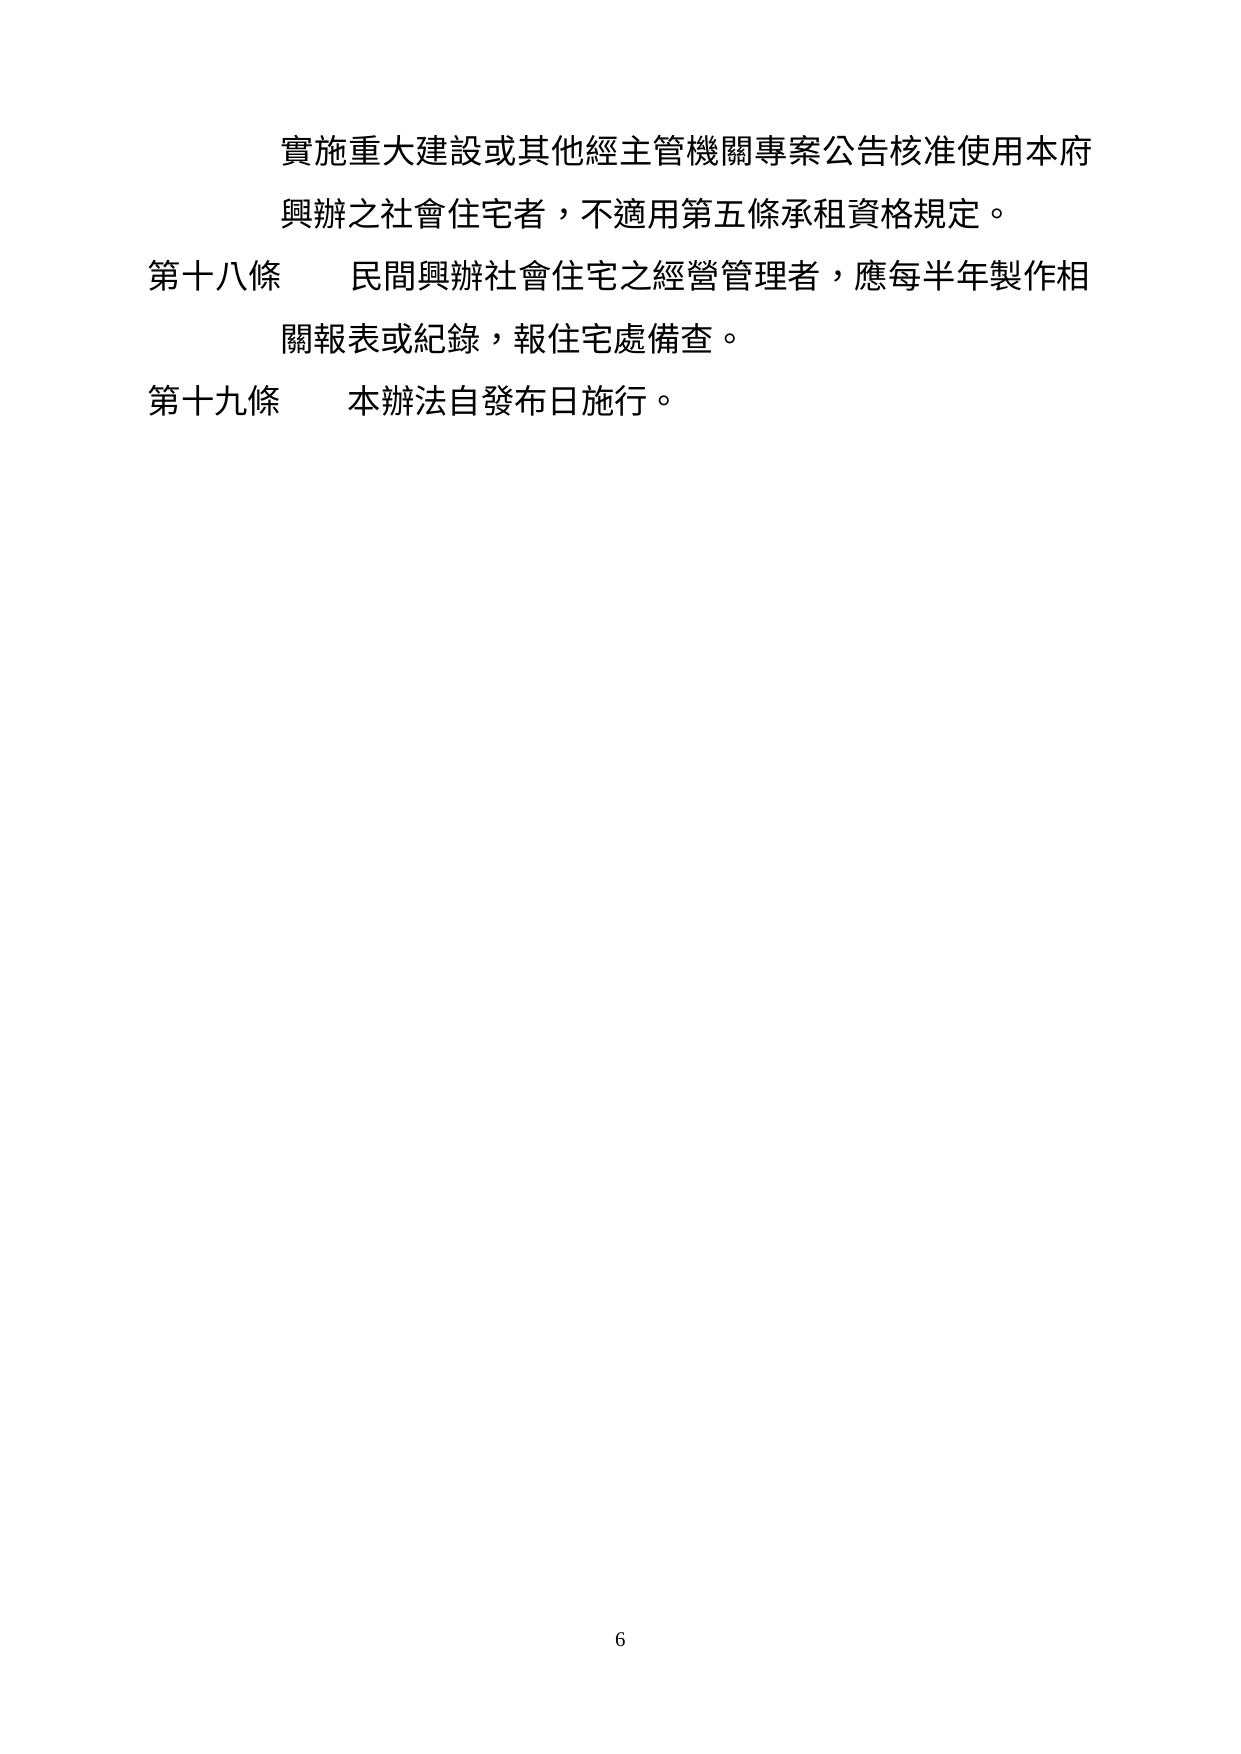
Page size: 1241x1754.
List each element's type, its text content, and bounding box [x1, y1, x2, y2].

text 第十九條 本辦法自發布日施行。 [148, 358, 1092, 420]
text 第十七條 因配合本府老舊住宅更新改建、重大災害災民安置、實施重大建設或其他經主管機關專案公告核准使用本府興辦之社會住宅者，不適用第五條承租資格規定。 [148, 108, 1092, 233]
text 第十八條 民間興辦社會住宅之經營管理者，應每半年製作相關報表或紀錄，報住宅處備查。 [148, 233, 1092, 358]
